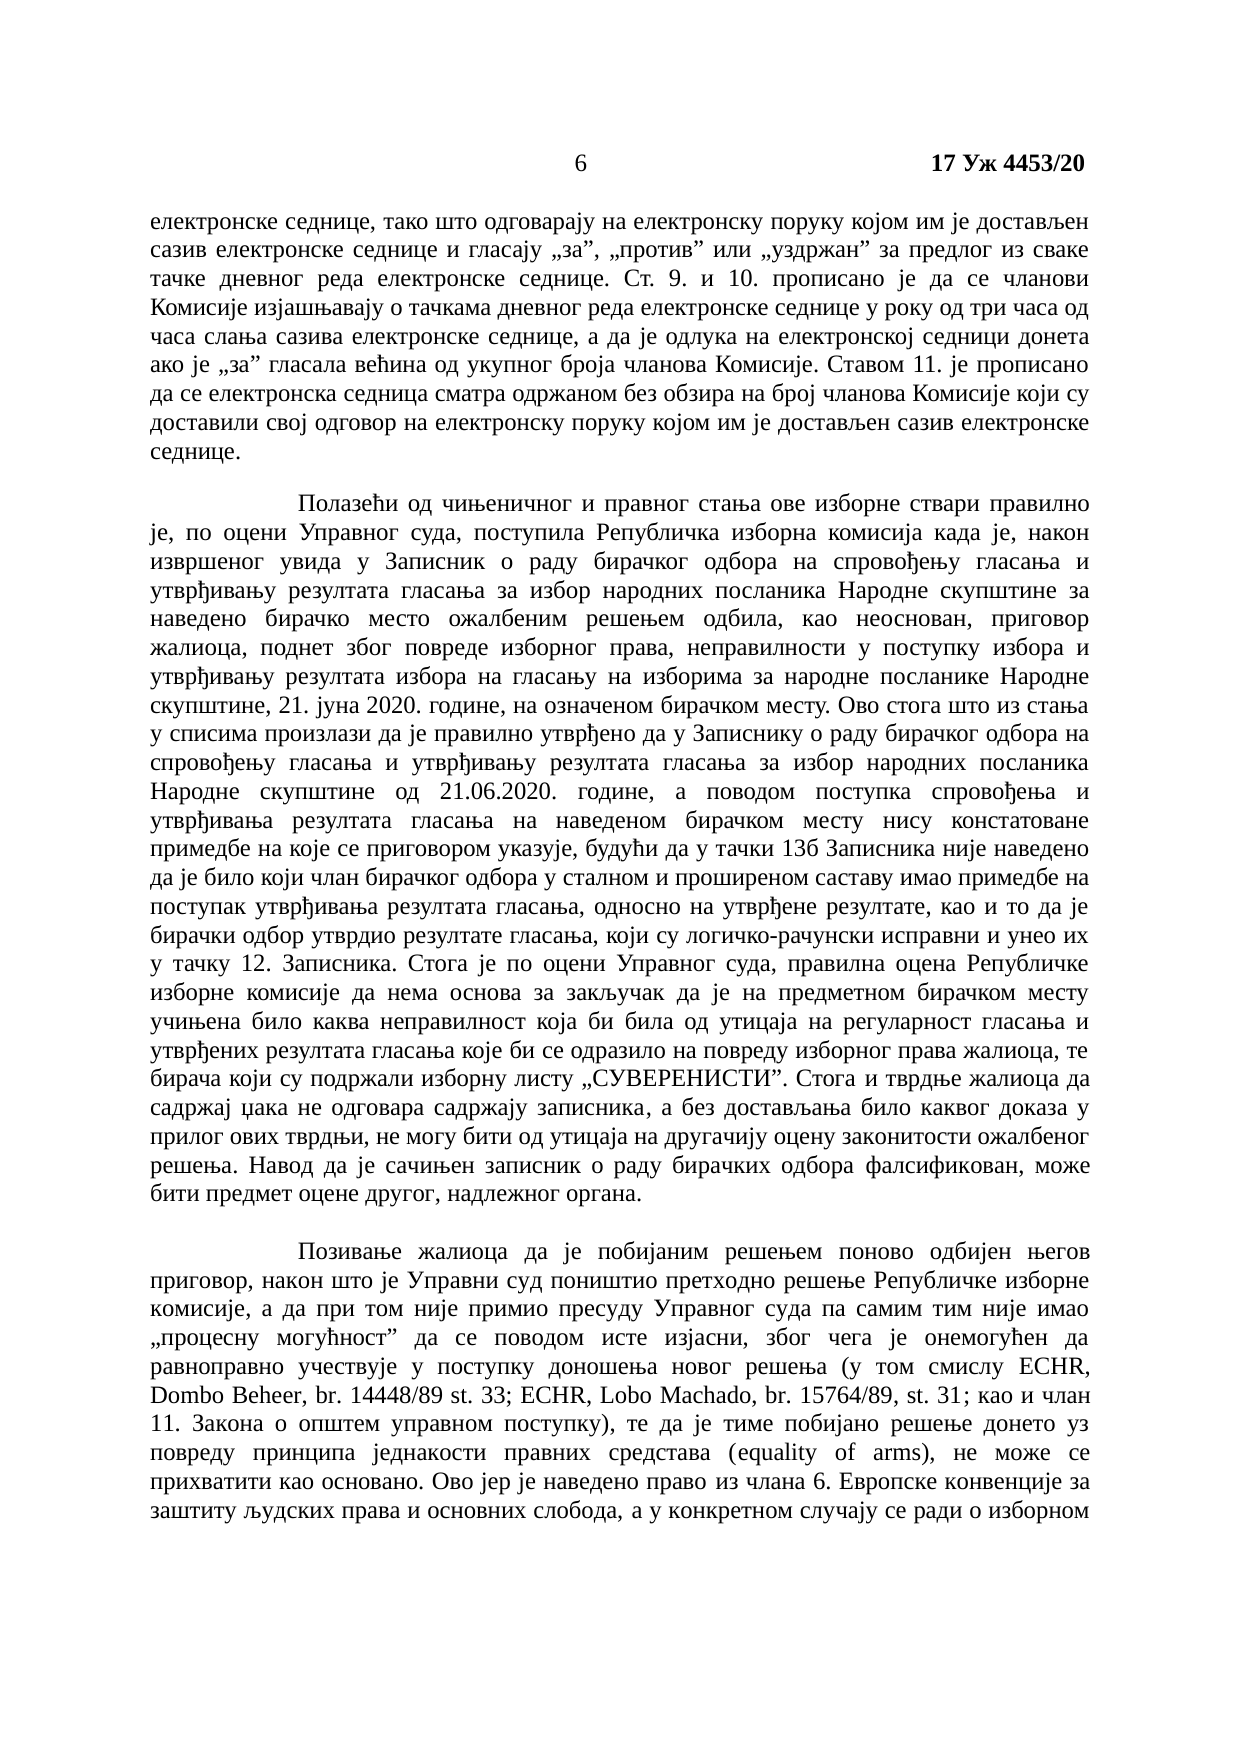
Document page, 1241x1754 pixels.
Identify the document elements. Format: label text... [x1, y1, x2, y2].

text Позивање жалиоца да је побијаним решењем поново одбијен његов приговор, након што је Управни суд поништио претходно решење Републичке изборне комисије, а да при том није примио пресуду Управног суда па самим тим није имао „процесну могућност” да се поводом исте изјасни, због чега је онемогућен да равноправно учествује у поступку доношења новог решења (у том смислу ECHR, Dombo Beheer, br. 14448/89 st. 33; ECHR, Lobo Machado, br. 15764/89, st. 31; као и члан 11. Закона о општем управном поступку), те да је тиме побијано решење донето уз повреду принципа једнакости правних средстава (equality of arms), не може се прихватити као основано. Ово јер је наведено право из члана 6. Европске конвенције за заштиту људских права и основних слобода, а у конкретном случају се ради о изборном [150, 1236, 1091, 1523]
text Полазећи од чињеничног и правног стања ове изборне ствари правилно је, по оцени Управног суда, поступила Републичка изборна комисија када је, након извршеног увида у Записник о раду бирачког одбора на спровођењу гласања и утврђивању резултата гласања за избор народних посланика Народне скупштине за наведено бирачко место ожалбеним решењем одбила, као неоснован, приговор жалиоца, поднет због повреде изборног права, неправилности у поступку избора и утврђивању резултата избора на гласању на изборима за народне посланике Народне скупштине, 21. јуна 2020. године, на означеном бирачком месту. Ово стога што из стања у списима произлази да је правилно утврђено да у Записнику о раду бирачког одбора на спровођењу гласања и утврђивању резултата гласања за избор народних посланика Народне скупштине од 21.06.2020. године, а поводом поступка спровођења и утврђивања резултата гласања на наведеном бирачком месту нису констатоване примедбе на које се приговором указује, будући да у тачки 13б Записника није наведено да је било који члан бирачког одбора у сталном и проширеном саставу имао примедбе на поступак утврђивања резултата гласања, односно на утврђене резултате, као и то да је бирачки одбор утврдио резултате гласања, који су логичко-рачунски исправни и унео их у тачку 12. Записника. Стога је по оцени Управног суда, правилна оцена Републичке изборне комисије да нема основа за закључак да је на предметном бирачком месту учињена било каква неправилност која би била од утицаја на регуларност гласања и утврђених резултата гласања које би се одразило на повреду изборног права жалиоца, те бирача који су подржали изборну листу „СУВЕРЕНИСТИ”. Стога и тврдње жалиоца да садржај џака не одговара садржају записника, а без достављања било каквог доказа у прилог ових тврдњи, не могу бити од утицаја на другачију оцену законитости ожалбеног решења. Навод да је сачињен записник о раду бирачких одбора фалсификован, може бити предмет оцене другог, надлежног органа. [150, 488, 1091, 1207]
text електронске седнице, тако што одговарају на електронску поруку којом им је достављен сазив електронске седнице и гласају „за”, „против” или „уздржан” за предлог из сваке тачке дневног реда електронске седнице. Ст. 9. и 10. прописано је да се чланови Комисије изјашњавају о тачкама дневног реда електронске седнице у року од три часа од часа слања сазива електронске седнице, а да је одлука на електронској седници донета ако је „за” гласала већина од укупног броја чланова Комисије. Ставом 11. је прописано да се електронска седница сматра одржаном без обзира на број чланова Комисије који су доставили свој одговор на електронску поруку којом им је достављен сазив електронске седнице. [150, 206, 1091, 464]
